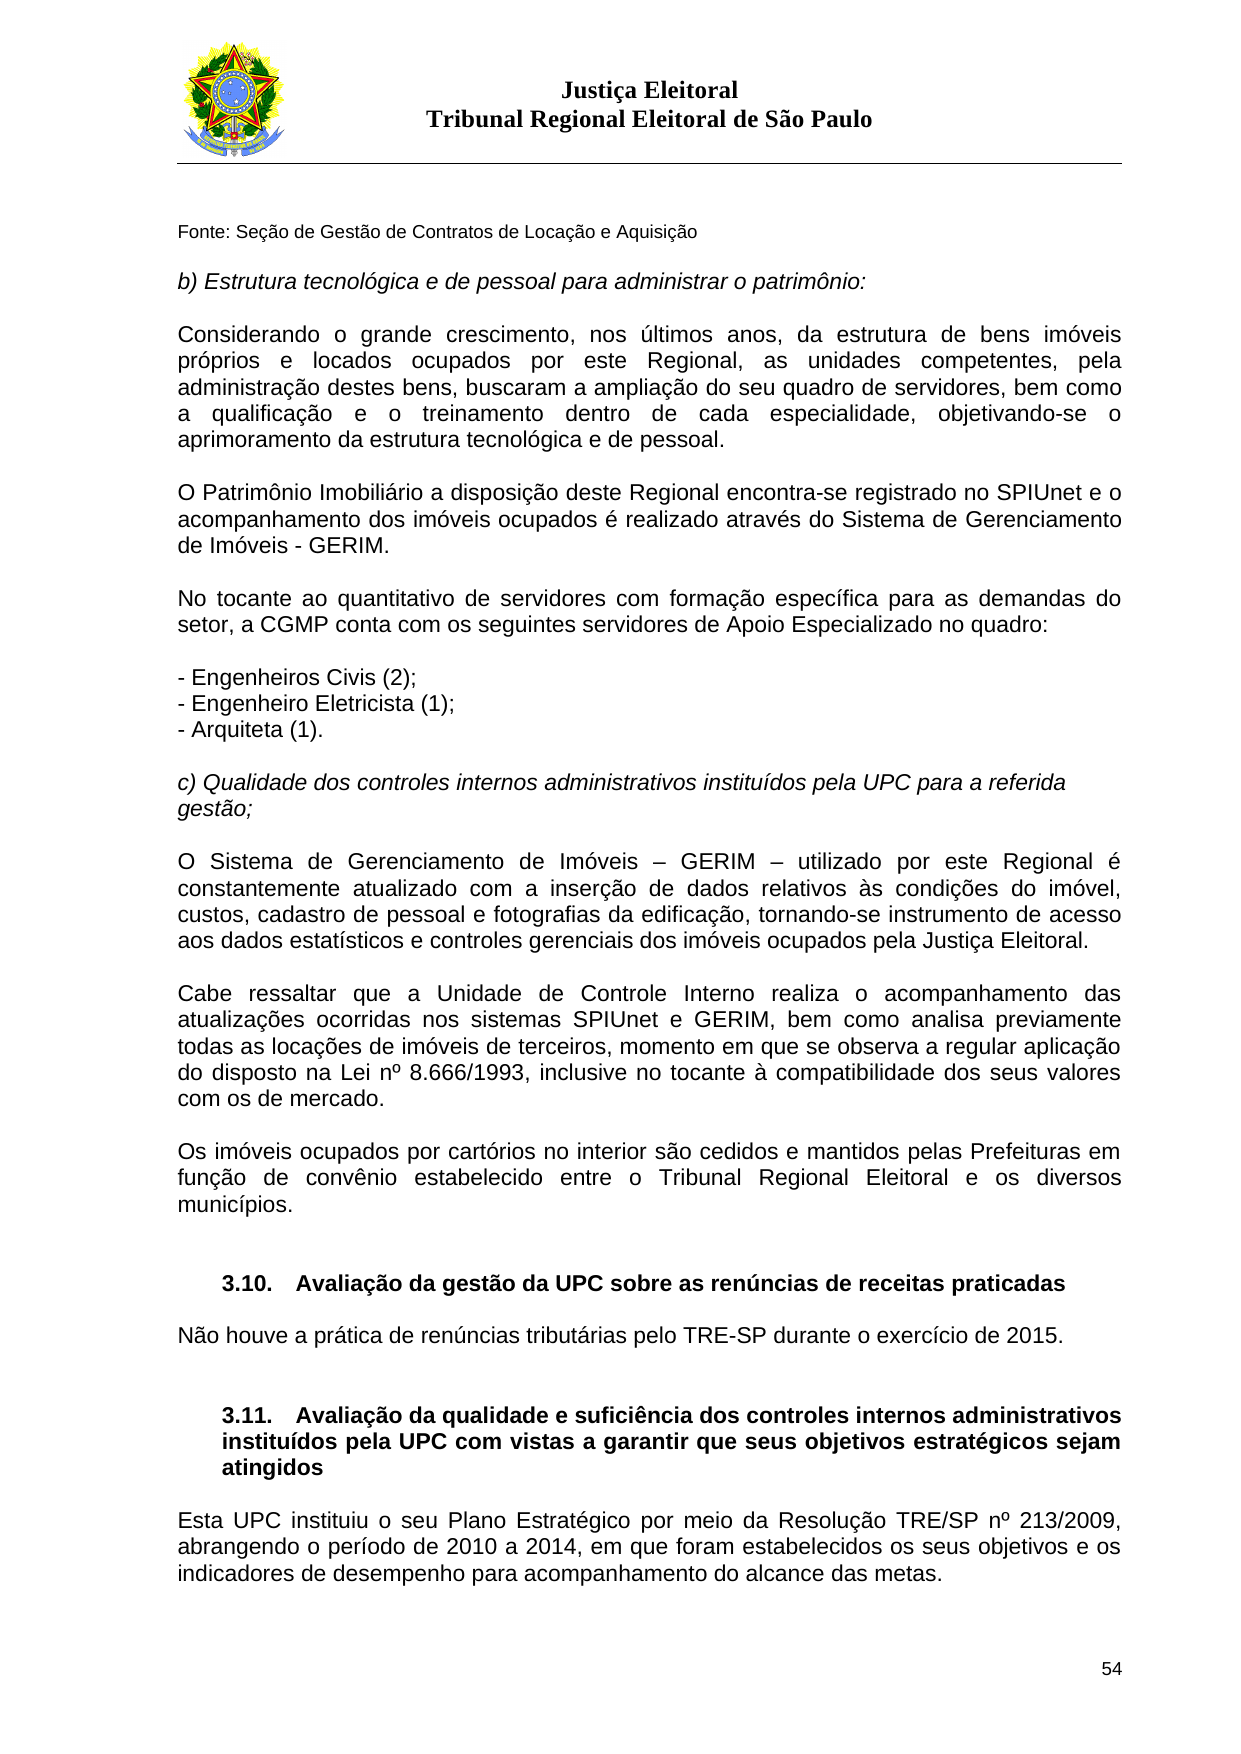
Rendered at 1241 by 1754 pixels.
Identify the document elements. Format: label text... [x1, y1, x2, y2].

text - Engenheiros Civis (2); [177, 664, 1122, 690]
text - Engenheiro Eletricista (1); [177, 690, 1122, 716]
text Cabe ressaltar que a Unidade de Controle Interno realiza o acompanhamento das atualizações ocorridas nos sistemas SPIUnet e GERIM, bem como analisa previamente todas as locações de imóveis de terceiros, momento em que se observa a regular aplicação do disposto na Lei nº 8.666/1993, inclusive no tocante à compatibilidade dos seus valores com os de mercado. [177, 980, 1122, 1112]
list Avaliação da gestão da UPC sobre as renúncias de receitas praticadas [222, 1270, 1122, 1296]
text Fonte: Seção de Gestão de Contratos de Locação e Aquisição [177, 220, 1122, 242]
text Considerando o grande crescimento, nos últimos anos, da estrutura de bens imóveis próprios e locados ocupados por este Regional, as unidades competentes, pela administração destes bens, buscaram a ampliação do seu quadro de servidores, bem como a qualificação e o treinamento dentro de cada especialidade, objetivando-se o aprimoramento da estrutura tecnológica e de pessoal. [177, 321, 1122, 453]
text No tocante ao quantitativo de servidores com formação específica para as demandas do setor, a CGMP conta com os seguintes servidores de Apoio Especializado no quadro: [177, 584, 1122, 637]
text Os imóveis ocupados por cartórios no interior são cedidos e mantidos pelas Prefeituras em função de convênio estabelecido entre o Tribunal Regional Eleitoral e os diversos municípios. [177, 1138, 1122, 1217]
text Esta UPC instituiu o seu Plano Estratégico por meio da Resolução TRE/SP nº 213/2009, abrangendo o período de 2010 a 2014, em que foram estabelecidos os seus objetivos e os indicadores de desempenho para acompanhamento do alcance das metas. [177, 1507, 1122, 1586]
text O Patrimônio Imobiliário a disposição deste Regional encontra-se registrado no SPIUnet e o acompanhamento dos imóveis ocupados é realizado através do Sistema de Gerenciamento de Imóveis - GERIM. [177, 479, 1122, 558]
text O Sistema de Gerenciamento de Imóveis – GERIM – utilizado por este Regional é constantemente atualizado com a inserção de dados relativos às condições do imóvel, custos, cadastro de pessoal e fotografias da edificação, tornando-se instrumento de acesso aos dados estatísticos e controles gerenciais dos imóveis ocupados pela Justiça Eleitoral. [177, 848, 1122, 953]
text - Arquiteta (1). [177, 716, 1122, 743]
list Avaliação da qualidade e suficiência dos controles internos administrativos instituídos pela UPC com vistas a garantir que seus objetivos estratégicos sejam atingidos [222, 1402, 1122, 1481]
text c) Qualidade dos controles internos administrativos instituídos pela UPC para a referida gestão; [177, 769, 1122, 822]
text Não houve a prática de renúncias tributárias pelo TRE-SP durante o exercício de 2015. [177, 1322, 1122, 1349]
text b) Estrutura tecnológica e de pessoal para administrar o patrimônio: [177, 268, 1122, 295]
